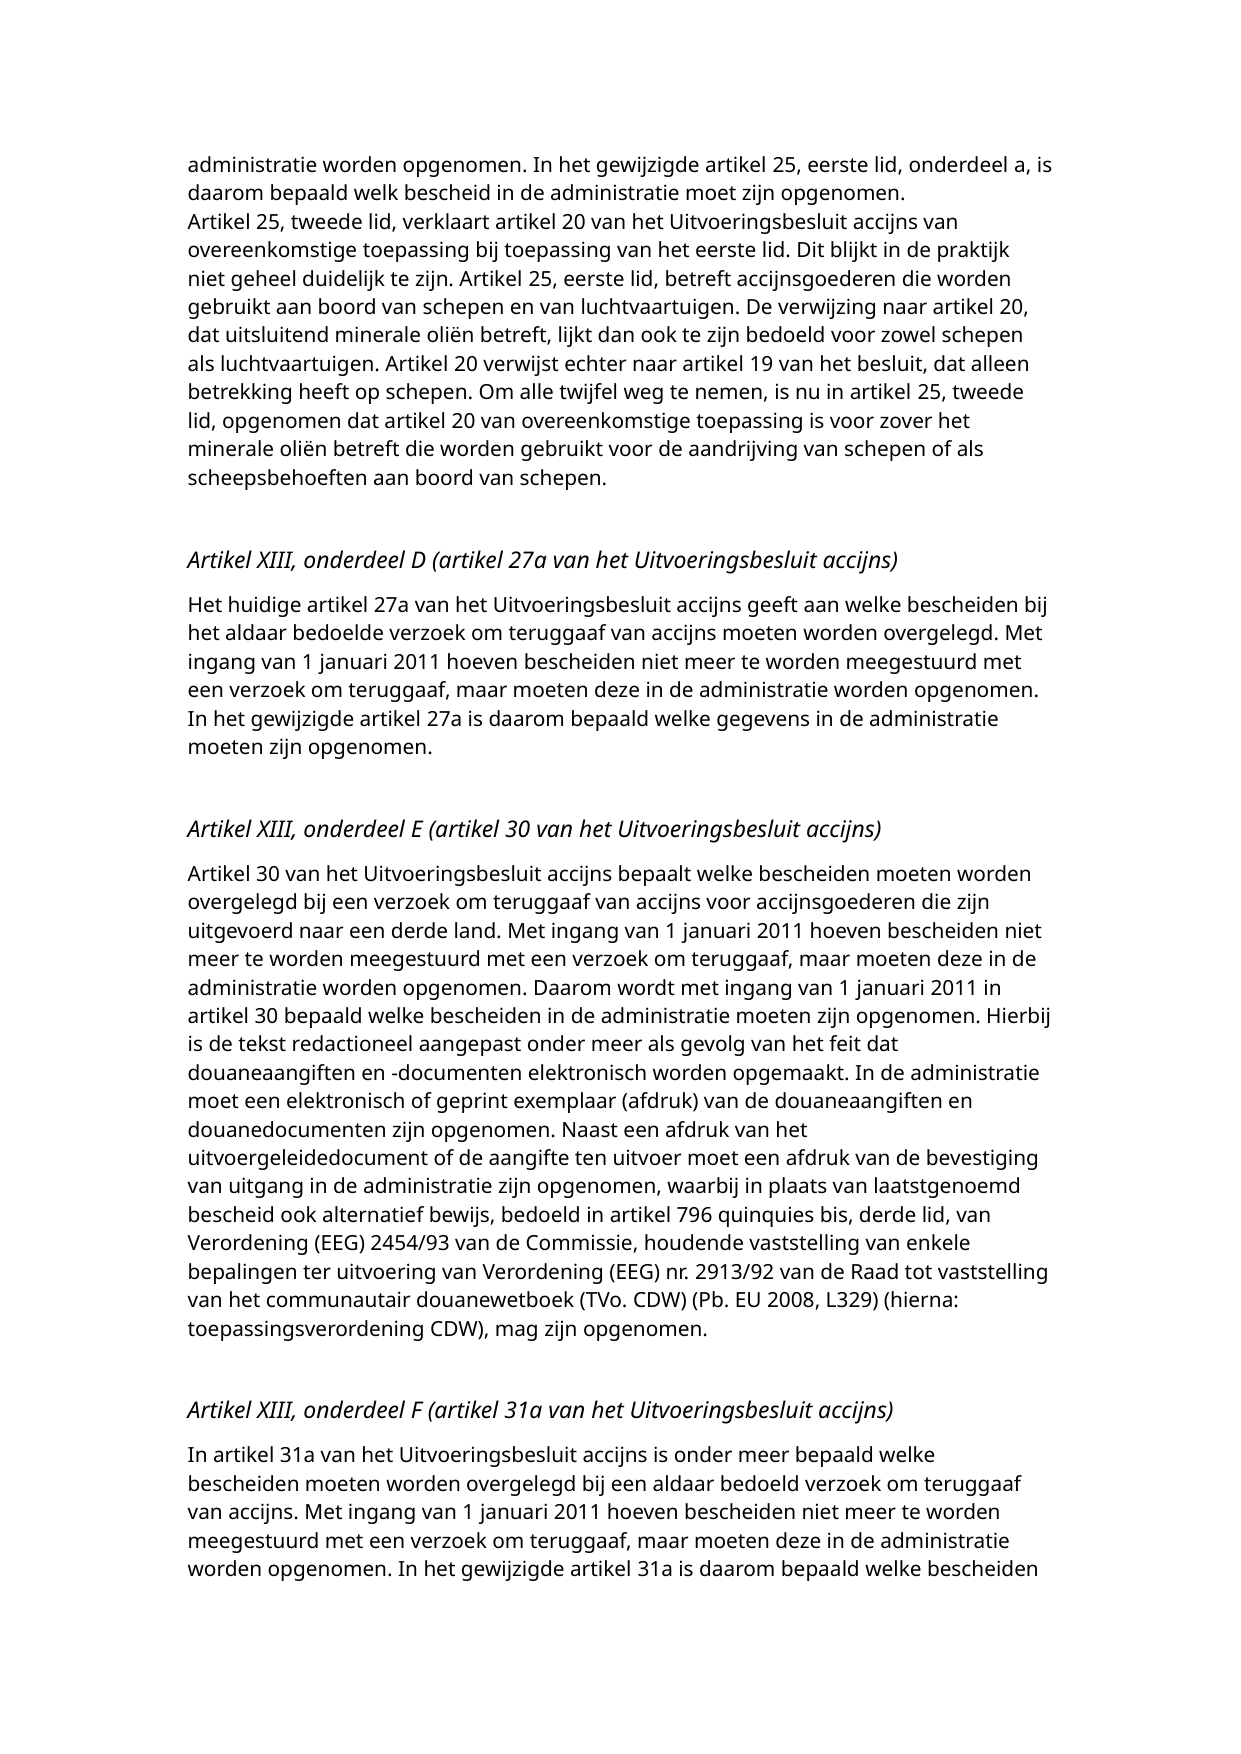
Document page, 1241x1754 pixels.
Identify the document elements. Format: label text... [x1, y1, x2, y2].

text administratie worden opgenomen. In het gewijzigde artikel 25, eerste lid, onderdeel a, is daarom bepaald welk bescheid in de administratie moet zijn opgenomen. [187, 150, 1053, 207]
text Het huidige artikel 27a van het Uitvoeringsbesluit accijns geeft aan welke bescheiden bij het aldaar bedoelde verzoek om teruggaaf van accijns moeten worden overgelegd. Met ingang van 1 januari 2011 hoeven bescheiden niet meer te worden meegestuurd met een verzoek om teruggaaf, maar moeten deze in de administratie worden opgenomen. In het gewijzigde artikel 27a is daarom bepaald welke gegevens in de administratie moeten zijn opgenomen. [187, 590, 1053, 761]
subtitle Artikel XIII, onderdeel E (artikel 30 van het Uitvoeringsbesluit accijns) [187, 813, 1053, 844]
text In artikel 31a van het Uitvoeringsbesluit accijns is onder meer bepaald welke bescheiden moeten worden overgelegd bij een aldaar bedoeld verzoek om teruggaaf van accijns. Met ingang van 1 januari 2011 hoeven bescheiden niet meer te worden meegestuurd met een verzoek om teruggaaf, maar moeten deze in de administratie worden opgenomen. In het gewijzigde artikel 31a is daarom bepaald welke bescheiden [187, 1441, 1053, 1583]
text Artikel 25, tweede lid, verklaart artikel 20 van het Uitvoeringsbesluit accijns van overeenkomstige toepassing bij toepassing van het eerste lid. Dit blijkt in de praktijk niet geheel duidelijk te zijn. Artikel 25, eerste lid, betreft accijnsgoederen die worden gebruikt aan boord van schepen en van luchtvaartuigen. De verwijzing naar artikel 20, dat uitsluitend minerale oliën betreft, lijkt dan ook te zijn bedoeld voor zowel schepen als luchtvaartuigen. Artikel 20 verwijst echter naar artikel 19 van het besluit, dat alleen betrekking heeft op schepen. Om alle twijfel weg te nemen, is nu in artikel 25, tweede lid, opgenomen dat artikel 20 van overeenkomstige toepassing is voor zover het minerale oliën betreft die worden gebruikt voor de aandrijving van schepen of als scheepsbehoeften aan boord van schepen. [187, 207, 1053, 491]
subtitle Artikel XIII, onderdeel D (artikel 27a van het Uitvoeringsbesluit accijns) [187, 544, 1053, 575]
subtitle Artikel XIII, onderdeel F (artikel 31a van het Uitvoeringsbesluit accijns) [187, 1394, 1053, 1426]
text Artikel 30 van het Uitvoeringsbesluit accijns bepaalt welke bescheiden moeten worden overgelegd bij een verzoek om teruggaaf van accijns voor accijnsgoederen die zijn uitgevoerd naar een derde land. Met ingang van 1 januari 2011 hoeven bescheiden niet meer te worden meegestuurd met een verzoek om teruggaaf, maar moeten deze in de administratie worden opgenomen. Daarom wordt met ingang van 1 januari 2011 in artikel 30 bepaald welke bescheiden in de administratie moeten zijn opgenomen. Hierbij is de tekst redactioneel aangepast onder meer als gevolg van het feit dat douaneaangiften en -documenten elektronisch worden opgemaakt. In de administratie moet een elektronisch of geprint exemplaar (afdruk) van de douaneaangiften en douanedocumenten zijn opgenomen. Naast een afdruk van het uitvoergeleidedocument of de aangifte ten uitvoer moet een afdruk van de bevestiging van uitgang in de administratie zijn opgenomen, waarbij in plaats van laatstgenoemd bescheid ook alternatief bewijs, bedoeld in artikel 796 quinquies bis, derde lid, van Verordening (EEG) 2454/93 van de Commissie, houdende vaststelling van enkele bepalingen ter uitvoering van Verordening (EEG) nr. 2913/92 van de Raad tot vaststelling van het communautair douanewetboek (TVo. CDW) (Pb. EU 2008, L329) (hierna: toepassingsverordening CDW), mag zijn opgenomen. [187, 859, 1053, 1342]
